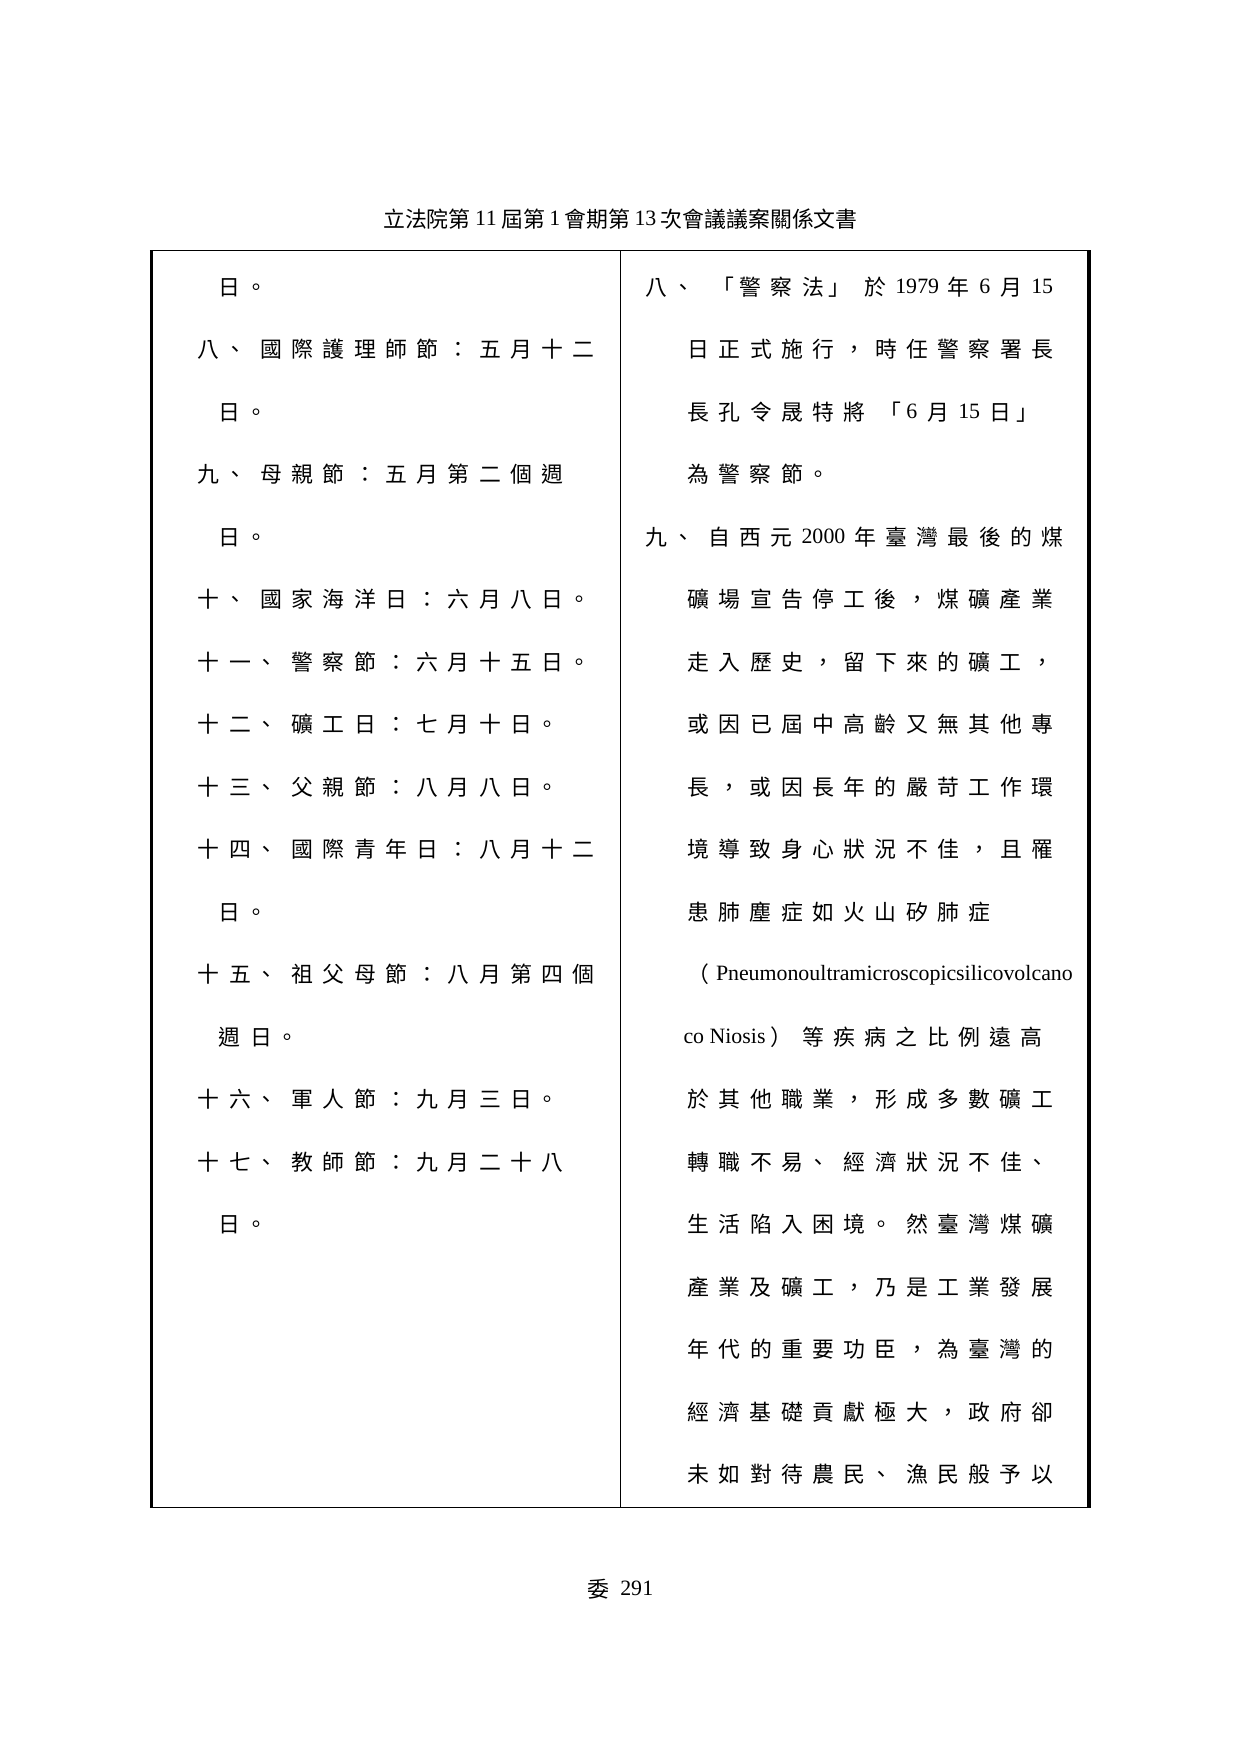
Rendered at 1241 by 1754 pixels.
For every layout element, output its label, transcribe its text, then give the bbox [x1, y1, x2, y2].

table_cell 八、「警察法」於1979年6月15日正式施行，時任警察署長長孔令晟特將「6月15日」為警察節。 九、自西元2000年臺灣最後的煤礦場宣告停工後，煤礦產業走入歷史，留下來的礦工，或因已屆中高齡又無其他專長，或因長年的嚴苛工作環境導致身心狀況不佳，且罹患肺塵症如火山矽肺症（Pneumonoultramicroscopicsilicovolcanoco Niosis）等疾病之比例遠高於其他職業，形成多數礦工轉職不易、經濟狀況不佳、生活陷入困境。然臺灣煤礦產業及礦工，乃是工業發展年代的重要功臣，為臺灣的經濟基礎貢獻極大，政府卻未如對待農民、漁民般予以 [621, 251, 1087, 1507]
table_cell 第五條 節日之名稱及日期如下： 一、民俗節日： (一)春節：農曆一月一日。 (二)元宵節：農曆一月十五日。 (三)清明節：四月五日或前後一日。 (四)端午節：農曆五月五日。 (五)中秋節：農曆八月十五日。 (六)重陽敬老節：農曆九月九日。 (七)除夕：農曆十二月之末日。 (八)原住民族歲時祭儀：由各原住民族部落自行擇定，報請主管機關公告之。 (九)其他民族及宗教歲時祭儀：由各民族及宗教群體自行擇定，報請各該主管機關公告之。 二、消防節：一月十九日。 三、農民節：農民曆之立春日。 四、婦女節：三月八日。 五、國際醫師節：三月三十日。 六、兒童節：四月四日。 七、世界地球日：四月二十二日。 八、國際護理師節：五月十二日。 九、母親節：五月第二個週日。 十、國家海洋日：六月八日。 十一、警察節：六月十五日。 十二、礦工日：七月十日。 十三、父親節：八月八日。 十四、國際青年日：八月十二日。 十五、祖父母節：八月第四個週日。 十六、軍人節：九月三日。 十七、教師節：九月二十八日。 [153, 251, 620, 1507]
